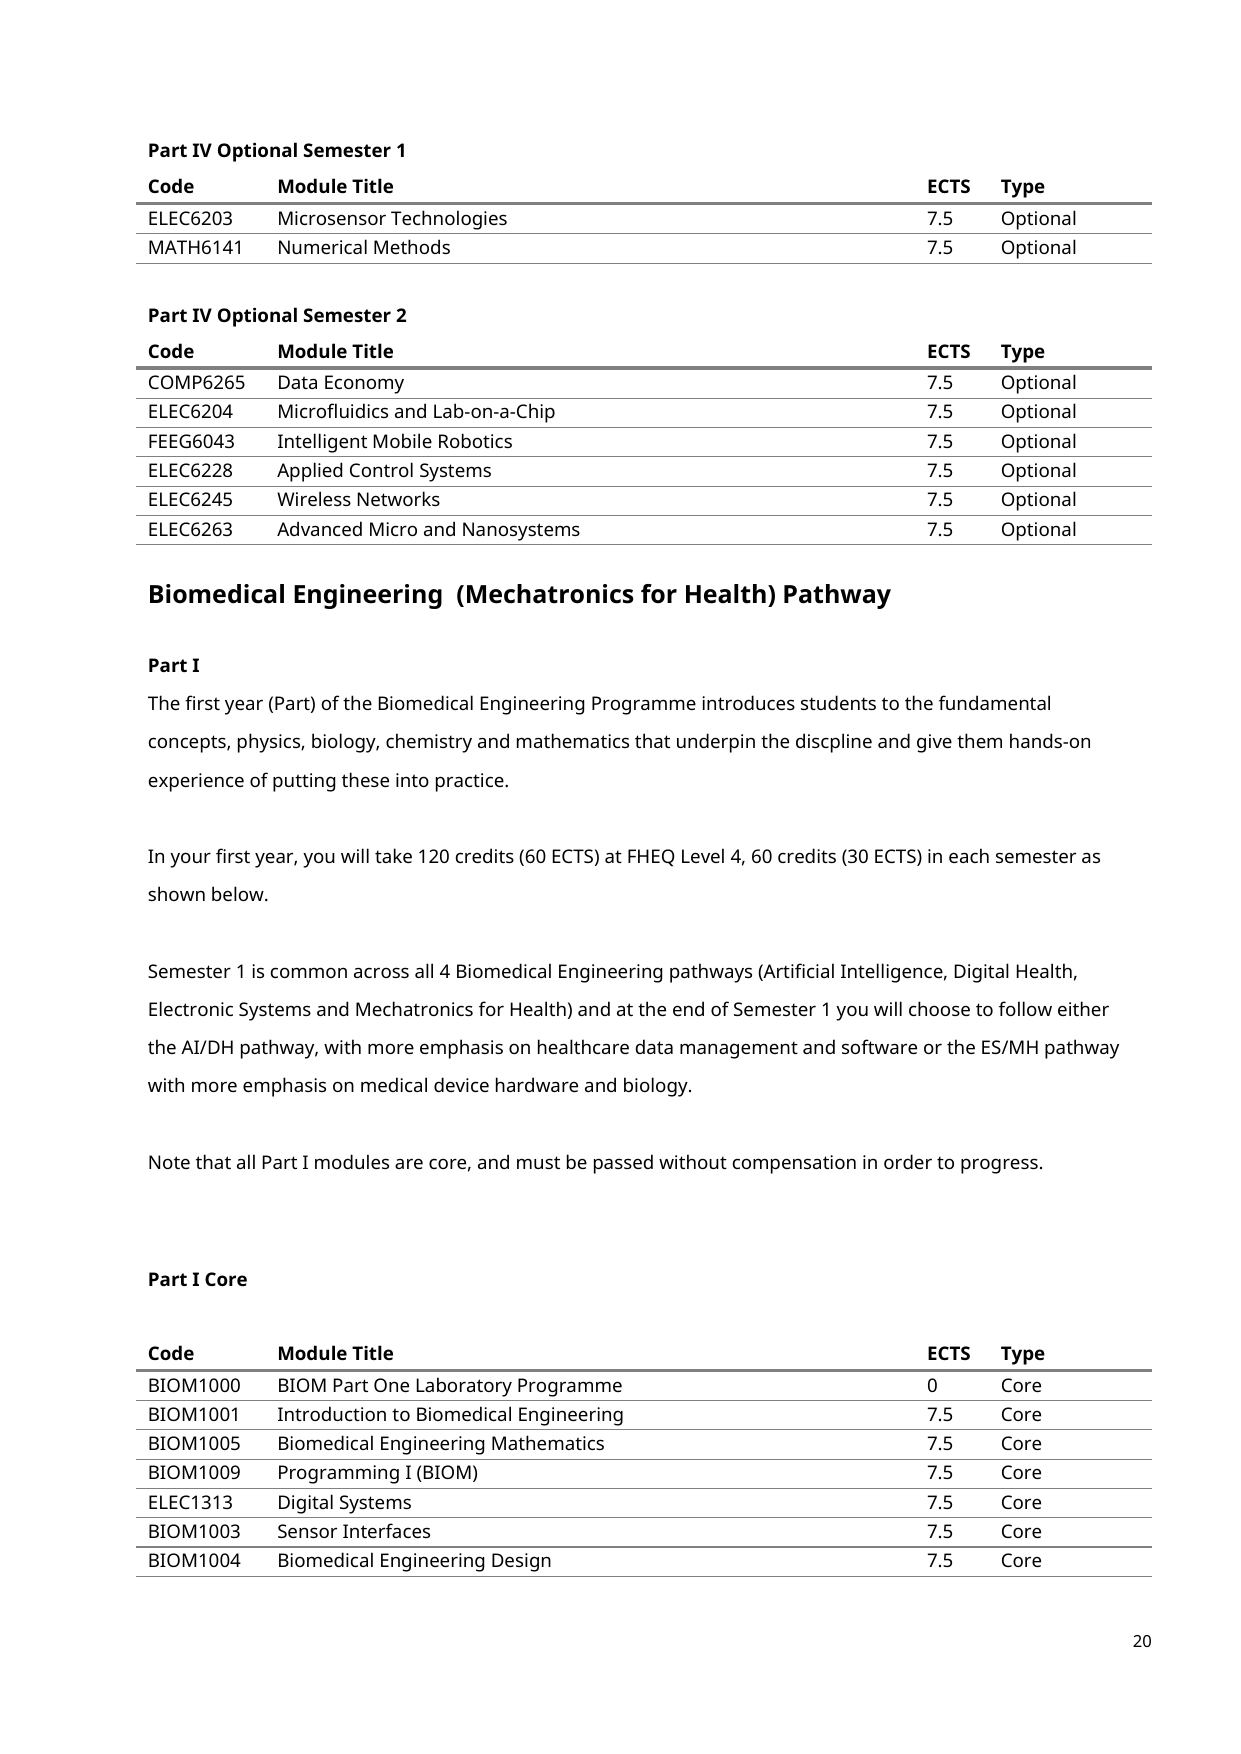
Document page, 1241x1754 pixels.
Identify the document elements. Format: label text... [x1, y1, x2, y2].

table_cell Core [989, 1518, 1152, 1546]
table_cell ELEC6245 [136, 487, 266, 515]
table_cell Core [989, 1460, 1152, 1488]
table_cell BIOM1004 [136, 1548, 266, 1576]
table_cell Code [136, 1341, 266, 1369]
table_cell Digital Systems [266, 1489, 916, 1517]
table_cell 7.5 [916, 399, 989, 427]
table_cell 7.5 [916, 234, 989, 263]
table_cell Microsensor Technologies [266, 205, 916, 233]
table_cell BIOM1009 [136, 1460, 266, 1488]
table_cell Part I The first year (Part) of the Biomedical Engineering Programme introduces students to the fundamental concepts, physics, biology, chemistry and mathematics that underpin the discpline and give them hands-on experience of putting these into practice. In your first year, you will take 120 credits (60 ECTS) at FHEQ Level 4, 60 credits (30 ECTS) in each semester as shown below. Semester 1 is common across all 4 Biomedical Engineering pathways (Artificial Intelligence, Digital Health, Electronic Systems and Mechatronics for Health) and at the end of Semester 1 you will choose to follow either the AI/DH pathway, with more emphasis on healthcare data management and software or the ES/MH pathway with more emphasis on medical device hardware and biology. Note that all Part I modules are core, and must be passed without compensation in order to progress. [136, 614, 1152, 1228]
table_cell Optional [989, 487, 1152, 515]
table_cell BIOM1005 [136, 1430, 266, 1459]
table_cell 7.5 [916, 1518, 989, 1546]
table_cell Numerical Methods [266, 234, 916, 263]
table_cell Introduction to Biomedical Engineering [266, 1401, 916, 1429]
table_cell ELEC6204 [136, 399, 266, 427]
table_cell ELEC1313 [136, 1489, 266, 1517]
table_cell [136, 1577, 1152, 1613]
table_cell 7.5 [916, 1460, 989, 1488]
table_cell BIOM Part One Laboratory Programme [266, 1372, 916, 1400]
table_cell ECTS [916, 174, 989, 202]
table_cell 7.5 [916, 370, 989, 398]
table_cell Biomedical Engineering Design [266, 1548, 916, 1576]
table_cell Wireless Networks [266, 487, 916, 515]
table_cell 7.5 [916, 487, 989, 515]
table_cell 7.5 [916, 457, 989, 486]
table_cell Applied Control Systems [266, 457, 916, 486]
table_cell Core [989, 1401, 1152, 1429]
table_cell ECTS [916, 1341, 989, 1369]
table_cell 7.5 [916, 1401, 989, 1429]
table_cell Advanced Micro and Nanosystems [266, 516, 916, 544]
table_cell Optional [989, 205, 1152, 233]
table_cell Module Title [266, 338, 916, 366]
table_cell Module Title [266, 1341, 916, 1369]
table_cell 0 [916, 1372, 989, 1400]
table_cell Optional [989, 428, 1152, 456]
table_cell Type [989, 1341, 1152, 1369]
table_cell 7.5 [916, 428, 989, 456]
table_cell ELEC6203 [136, 205, 266, 233]
table_cell Code [136, 338, 266, 366]
table_cell BIOM1000 [136, 1372, 266, 1400]
table_cell BIOM1001 [136, 1401, 266, 1429]
table_cell Core [989, 1430, 1152, 1459]
table_cell ELEC6228 [136, 457, 266, 486]
table_cell Core [989, 1489, 1152, 1517]
table_cell 7.5 [916, 1548, 989, 1576]
table_cell Optional [989, 399, 1152, 427]
table_cell Type [989, 174, 1152, 202]
table_cell 7.5 [916, 205, 989, 233]
table_cell Optional [989, 516, 1152, 544]
table_cell 7.5 [916, 1430, 989, 1459]
table_cell Optional [989, 457, 1152, 486]
table_cell Data Economy [266, 370, 916, 398]
table_cell Biomedical Engineering Mathematics [266, 1430, 916, 1459]
table_cell Programming I (BIOM) [266, 1460, 916, 1488]
table_cell COMP6265 [136, 370, 266, 398]
table_cell Biomedical Engineering (Mechatronics for Health) Pathway [136, 545, 1152, 614]
table_cell FEEG6043 [136, 428, 266, 456]
table_cell ELEC6263 [136, 516, 266, 544]
table_cell Code [136, 174, 266, 202]
table_cell Optional [989, 234, 1152, 263]
table_cell Sensor Interfaces [266, 1518, 916, 1546]
table_cell Core [989, 1372, 1152, 1400]
table_cell Module Title [266, 174, 916, 202]
table_cell 7.5 [916, 516, 989, 544]
table_cell Type [989, 338, 1152, 366]
table_cell ECTS [916, 338, 989, 366]
table_cell Part IV Optional Semester 2 [136, 264, 1152, 338]
table_cell Core [989, 1548, 1152, 1576]
table_cell 7.5 [916, 1489, 989, 1517]
table_cell BIOM1003 [136, 1518, 266, 1546]
table_cell Intelligent Mobile Robotics [266, 428, 916, 456]
table_cell Microfluidics and Lab-on-a-Chip [266, 399, 916, 427]
table_cell Optional [989, 370, 1152, 398]
table_cell MATH6141 [136, 234, 266, 263]
table_cell Part IV Optional Semester 1 [136, 99, 1152, 174]
table_cell Part I Core [136, 1228, 1152, 1341]
